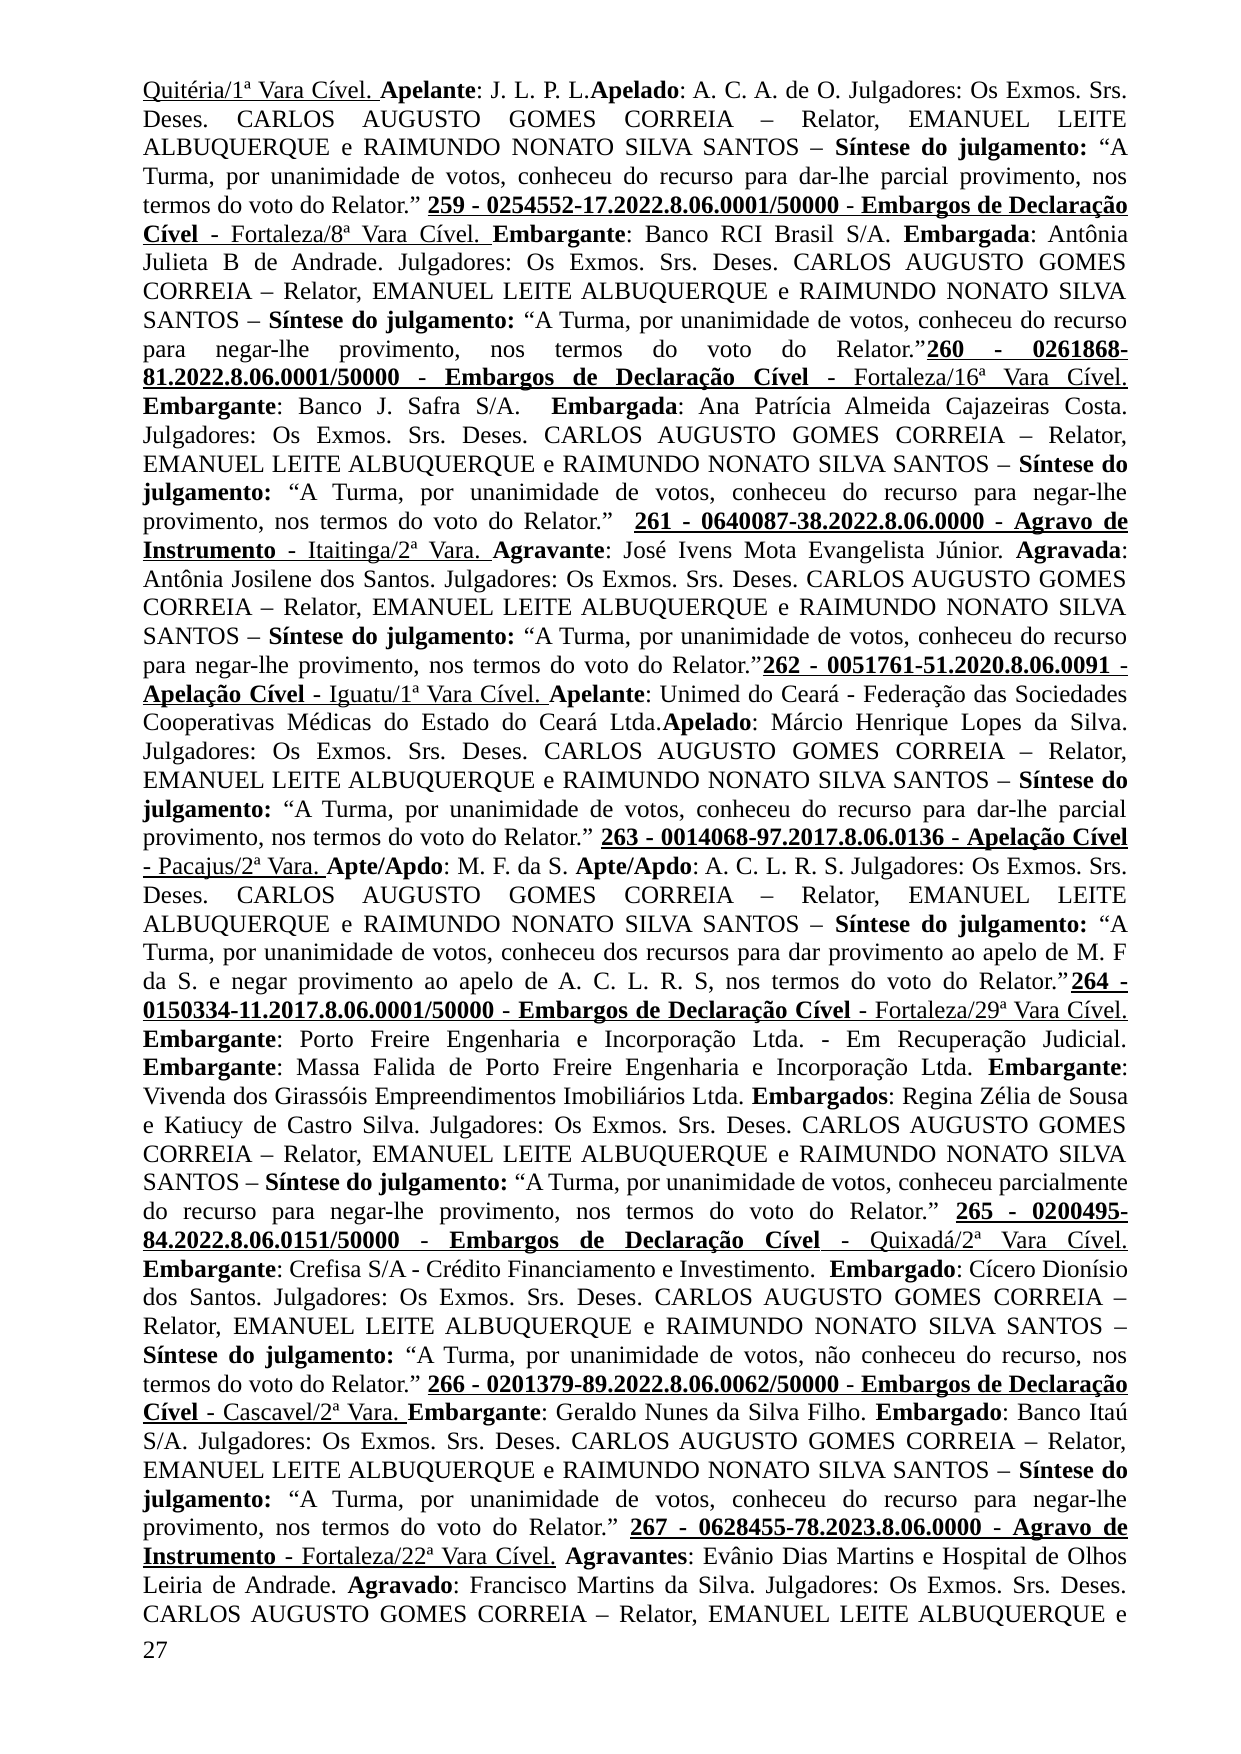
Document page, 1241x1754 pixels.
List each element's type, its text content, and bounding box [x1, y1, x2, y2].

text Quitéria/1ª Vara Cível. Apelante: J. L. P. L.Apelado: A. C. A. de O. Julgadores: Os Exmos. Srs. Deses. CARLOS AUGUSTO GOMES CORREIA – Relator, EMANUEL LEITE ALBUQUERQUE e RAIMUNDO NONATO SILVA SANTOS – Síntese do julgamento: “A Turma, por unanimidade de votos, conheceu do recurso para dar-lhe parcial provimento, nos termos do voto do Relator.” 259 - 0254552-17.2022.8.06.0001/50000 - Embargos de Declaração Cível - Fortaleza/8ª Vara Cível. Embargante: Banco RCI Brasil S/A. Embargada: Antônia Julieta B de Andrade. Julgadores: Os Exmos. Srs. Deses. CARLOS AUGUSTO GOMES CORREIA – Relator, EMANUEL LEITE ALBUQUERQUE e RAIMUNDO NONATO SILVA SANTOS – Síntese do julgamento: “A Turma, por unanimidade de votos, conheceu do recurso para negar-lhe provimento, nos termos do voto do Relator.”260 - 0261868-81.2022.8.06.0001/50000 - Embargos de Declaração Cível - Fortaleza/16ª Vara Cível. [143, 75, 1128, 387]
text Embargante: Banco J. Safra S/A. Embargada: Ana Patrícia Almeida Cajazeiras Costa. Julgadores: Os Exmos. Srs. Deses. CARLOS AUGUSTO GOMES CORREIA – Relator, EMANUEL LEITE ALBUQUERQUE e RAIMUNDO NONATO SILVA SANTOS – Síntese do julgamento: “A Turma, por unanimidade de votos, conheceu do recurso para negar-lhe provimento, nos termos do voto do Relator.” 261 - 0640087-38.2022.8.06.0000 - Agravo de Instrumento - Itaitinga/2ª Vara. Agravante: José Ivens Mota Evangelista Júnior. Agravada: Antônia Josilene dos Santos. Julgadores: Os Exmos. Srs. Deses. CARLOS AUGUSTO GOMES CORREIA – Relator, EMANUEL LEITE ALBUQUERQUE e RAIMUNDO NONATO SILVA SANTOS – Síntese do julgamento: “A Turma, por unanimidade de votos, conheceu do recurso para negar-lhe provimento, nos termos do voto do Relator.”262 - 0051761-51.2020.8.06.0091 - Apelação Cível - Iguatu/1ª Vara Cível. Apelante: Unimed do Ceará - Federação das Sociedades Cooperativas Médicas do Estado do Ceará Ltda.Apelado: Márcio Henrique Lopes da Silva. Julgadores: Os Exmos. Srs. Deses. CARLOS AUGUSTO GOMES CORREIA – Relator, EMANUEL LEITE ALBUQUERQUE e RAIMUNDO NONATO SILVA SANTOS – Síntese do julgamento: “A Turma, por unanimidade de votos, conheceu do recurso para dar-lhe parcial provimento, nos termos do voto do Relator.” 263 - 0014068-97.2017.8.06.0136 - Apelação Cível - Pacajus/2ª Vara. Apte/Apdo: M. F. da S. Apte/Apdo: A. C. L. R. S. Julgadores: Os Exmos. Srs. Deses. CARLOS AUGUSTO GOMES CORREIA – Relator, EMANUEL LEITE ALBUQUERQUE e RAIMUNDO NONATO SILVA SANTOS – Síntese do julgamento: “A Turma, por unanimidade de votos, conheceu dos recursos para dar provimento ao apelo de M. F da S. e negar provimento ao apelo de A. C. L. R. S, nos termos do voto do Relator.”264 - 0150334-11.2017.8.06.0001/50000 - Embargos de Declaração Cível - Fortaleza/29ª Vara Cível. [143, 389, 1128, 1020]
text Embargante: Crefisa S/A - Crédito Financiamento e Investimento. Embargado: Cícero Dionísio dos Santos. Julgadores: Os Exmos. Srs. Deses. CARLOS AUGUSTO GOMES CORREIA – Relator, EMANUEL LEITE ALBUQUERQUE e RAIMUNDO NONATO SILVA SANTOS – Síntese do julgamento: “A Turma, por unanimidade de votos, não conheceu do recurso, nos termos do voto do Relator.” 266 - 0201379-89.2022.8.06.0062/50000 - Embargos de Declaração Cível - Cascavel/2ª Vara. Embargante: Geraldo Nunes da Silva Filho. Embargado: Banco Itaú S/A. Julgadores: Os Exmos. Srs. Deses. CARLOS AUGUSTO GOMES CORREIA – Relator, EMANUEL LEITE ALBUQUERQUE e RAIMUNDO NONATO SILVA SANTOS – Síntese do julgamento: “A Turma, por unanimidade de votos, conheceu do recurso para negar-lhe provimento, nos termos do voto do Relator.” 267 - 0628455-78.2023.8.06.0000 - Agravo de Instrumento - Fortaleza/22ª Vara Cível. Agravantes: Evânio Dias Martins e Hospital de Olhos Leiria de Andrade. Agravado: Francisco Martins da Silva. Julgadores: Os Exmos. Srs. Deses. CARLOS AUGUSTO GOMES CORREIA – Relator, EMANUEL LEITE ALBUQUERQUE e [143, 1251, 1128, 1627]
text Embargante: Porto Freire Engenharia e Incorporação Ltda. - Em Recuperação Judicial. Embargante: Massa Falida de Porto Freire Engenharia e Incorporação Ltda. Embargante: Vivenda dos Girassóis Empreendimentos Imobiliários Ltda. Embargados: Regina Zélia de Sousa e Katiucy de Castro Silva. Julgadores: Os Exmos. Srs. Deses. CARLOS AUGUSTO GOMES CORREIA – Relator, EMANUEL LEITE ALBUQUERQUE e RAIMUNDO NONATO SILVA SANTOS – Síntese do julgamento: “A Turma, por unanimidade de votos, conheceu parcialmente do recurso para negar-lhe provimento, nos termos do voto do Relator.” 265 - 0200495-84.2022.8.06.0151/50000 - Embargos de Declaração Cível - Quixadá/2ª Vara Cível. [143, 1021, 1128, 1250]
